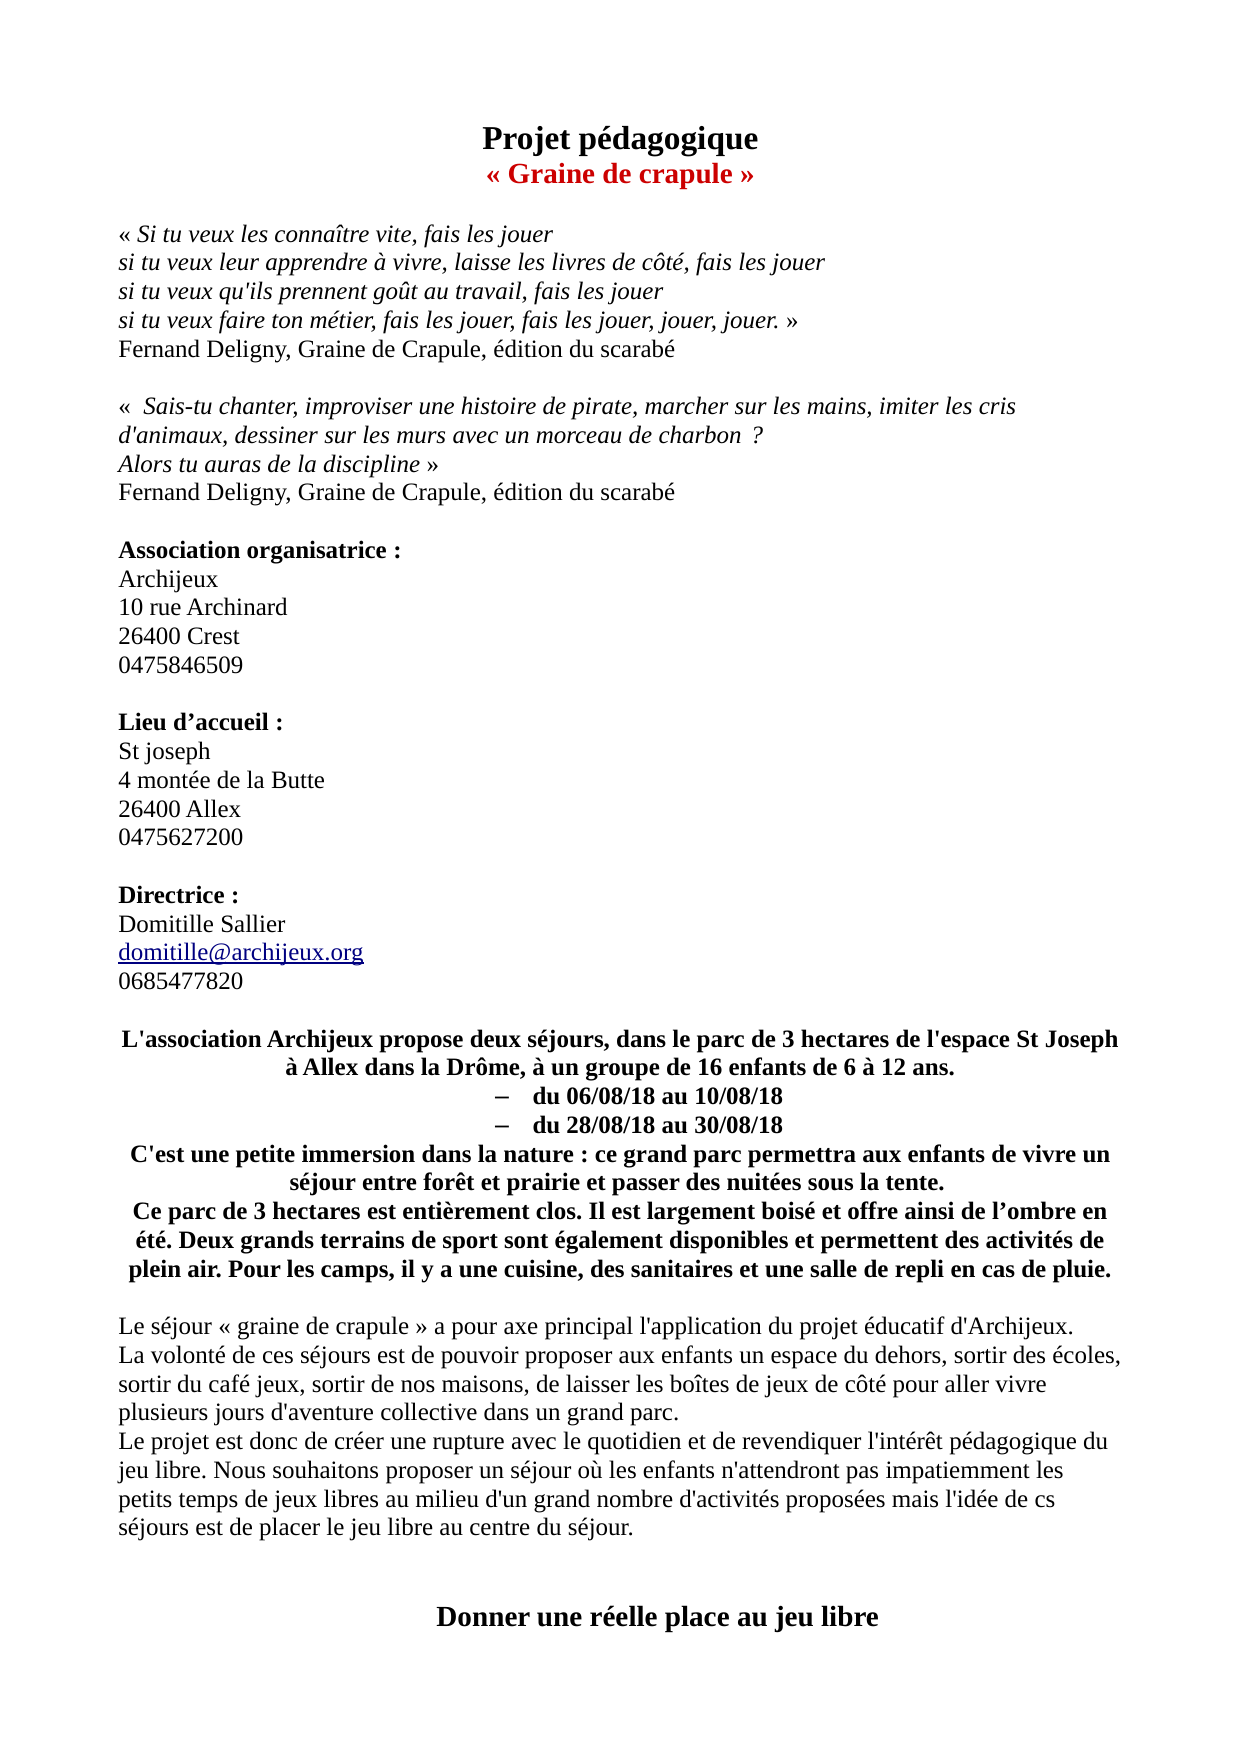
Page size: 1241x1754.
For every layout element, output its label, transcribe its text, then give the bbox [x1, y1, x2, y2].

text Directrice : [118, 880, 1122, 909]
text Association organisatrice : [118, 535, 1122, 564]
text Fernand Deligny, Graine de Crapule, édition du scarabé [118, 334, 1122, 362]
text 26400 Crest [118, 621, 1122, 650]
text St joseph [118, 736, 1122, 765]
text si tu veux faire ton métier, fais les jouer, fais les jouer, jouer, jouer. » [118, 305, 1122, 334]
text La volonté de ces séjours est de pouvoir proposer aux enfants un espace du dehors, sortir des écoles, sortir du café jeux, sortir de nos maisons, de laisser les boîtes de jeux de côté pour aller vivre plusieurs jours d'aventure collective dans un grand parc. [118, 1340, 1122, 1426]
text si tu veux leur apprendre à vivre, laisse les livres de côté, fais les jouer [118, 247, 1122, 276]
text 26400 Allex [118, 794, 1122, 822]
text Projet pédagogique [118, 118, 1122, 156]
text Fernand Deligny, Graine de Crapule, édition du scarabé [118, 477, 1122, 506]
text C'est une petite immersion dans la nature : ce grand parc permettra aux enfants de vivre un séjour entre forêt et prairie et passer des nuitées sous la tente. [118, 1139, 1122, 1196]
text 0475627200 [118, 822, 1122, 851]
text si tu veux qu'ils prennent goût au travail, fais les jouer [118, 276, 1122, 305]
text Le projet est donc de créer une rupture avec le quotidien et de revendiquer l'intérêt pédagogique du jeu libre. Nous souhaitons proposer un séjour où les enfants n'attendront pas impatiemment les petits temps de jeux libres au milieu d'un grand nombre d'activités proposées mais l'idée de cs séjours est de placer le jeu libre au centre du séjour. [118, 1426, 1122, 1541]
text domitille@archijeux.org [118, 937, 1122, 966]
text « Sais-tu chanter, improviser une histoire de pirate, marcher sur les mains, imiter les cris d'animaux, dessiner sur les murs avec un morceau de charbon ? [118, 391, 1122, 449]
text 4 montée de la Butte [118, 765, 1122, 794]
text Ce parc de 3 hectares est entièrement clos. Il est largement boisé et offre ainsi de l’ombre en été. Deux grands terrains de sport sont également disponibles et permettent des activités de plein air. Pour les camps, il y a une cuisine, des sanitaires et une salle de repli en cas de pluie. [118, 1196, 1122, 1282]
text Domitille Sallier [118, 909, 1122, 937]
text L'association Archijeux propose deux séjours, dans le parc de 3 hectares de l'espace St Joseph à Allex dans la Drôme, à un groupe de 16 enfants de 6 à 12 ans. [118, 1024, 1122, 1081]
list du 28/08/18 au 30/08/18 [156, 1110, 1122, 1139]
text Archijeux [118, 564, 1122, 592]
list Donner une réelle place au jeu libre [156, 1599, 1122, 1632]
list du 06/08/18 au 10/08/18 [156, 1081, 1122, 1110]
text Alors tu auras de la discipline » [118, 449, 1122, 477]
text 0685477820 [118, 966, 1122, 995]
text « Graine de crapule » [118, 156, 1122, 190]
text « Si tu veux les connaître vite, fais les jouer [118, 219, 1122, 247]
text 10 rue Archinard [118, 592, 1122, 621]
text Lieu d’accueil : [118, 707, 1122, 736]
text Le séjour « graine de crapule » a pour axe principal l'application du projet éducatif d'Archijeux. [118, 1311, 1122, 1340]
text 0475846509 [118, 650, 1122, 679]
